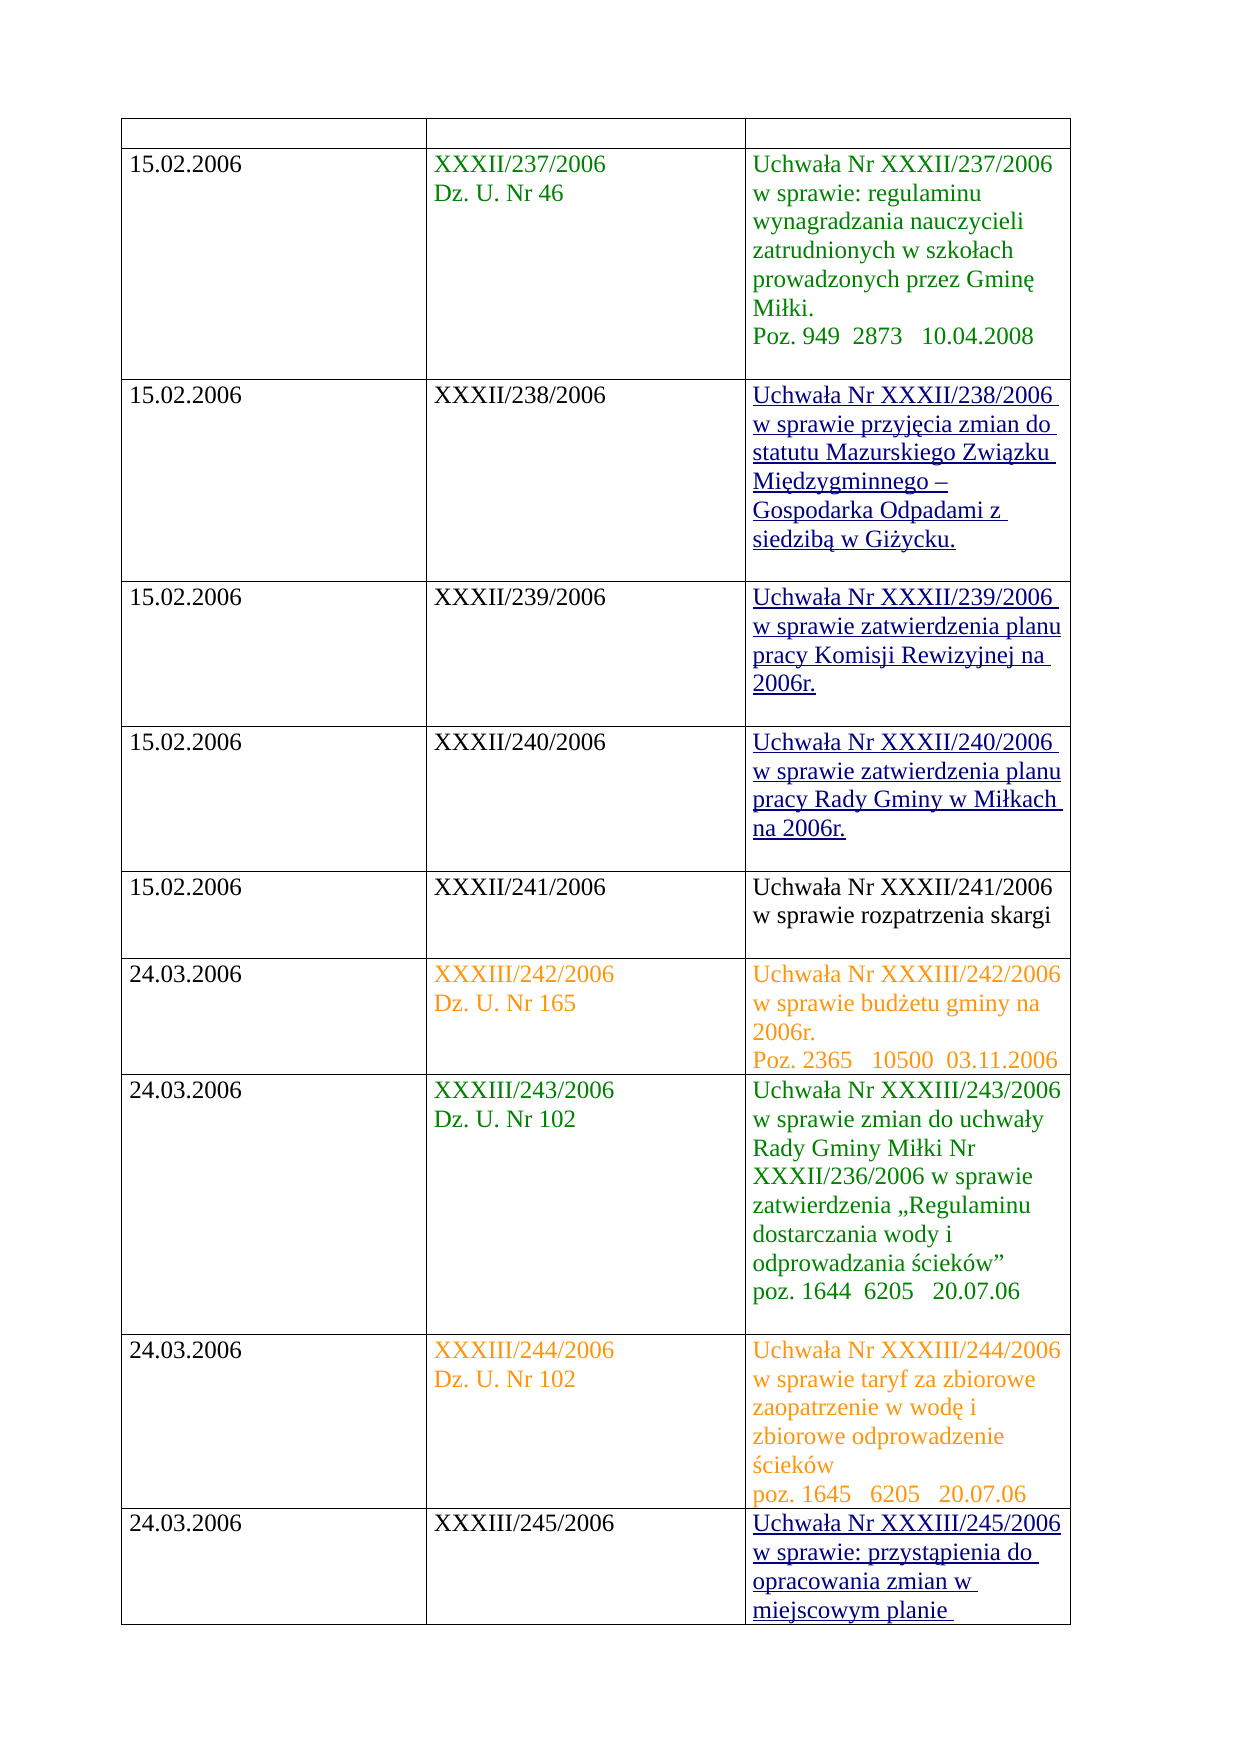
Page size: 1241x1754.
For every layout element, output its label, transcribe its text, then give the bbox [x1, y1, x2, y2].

table_cell [122, 119, 426, 148]
table_cell XXXIII/244/2006 Dz. U. Nr 102 [427, 1335, 745, 1507]
table_cell Uchwała Nr XXXIII/243/2006 w sprawie zmian do uchwały Rady Gminy Miłki Nr XXXII/236/2006 w sprawie zatwierdzenia „Regulaminu dostarczania wody i odprowadzania ścieków” poz. 1644 6205 20.07.06 [746, 1075, 1070, 1334]
table_cell [746, 119, 1070, 148]
table_cell Uchwała Nr XXXII/238/2006 w sprawie przyjęcia zmian do statutu Mazurskiego Związku Międzygminnego –Gospodarka Odpadami z siedzibą w Giżycku. [746, 380, 1070, 581]
table_cell 15.02.2006 [122, 149, 426, 379]
table_cell 15.02.2006 [122, 380, 426, 581]
table_cell 24.03.2006 [122, 1075, 426, 1334]
table_cell Uchwała Nr XXXIII/244/2006 w sprawie taryf za zbiorowe zaopatrzenie w wodę i zbiorowe odprowadzenie ścieków poz. 1645 6205 20.07.06 [746, 1335, 1070, 1507]
table_cell 15.02.2006 [122, 872, 426, 958]
table_cell [427, 119, 745, 148]
table_cell Uchwała Nr XXXII/240/2006 w sprawie zatwierdzenia planu pracy Rady Gminy w Miłkach na 2006r. [746, 727, 1070, 871]
table_cell XXXII/238/2006 [427, 380, 745, 581]
table_cell Uchwała Nr XXXIII/245/2006 w sprawie: przystąpienia do opracowania zmian w miejscowym planie [746, 1509, 1070, 1623]
table_cell Uchwała Nr XXXII/241/2006 w sprawie rozpatrzenia skargi [746, 872, 1070, 958]
table_cell XXXIII/242/2006 Dz. U. Nr 165 [427, 959, 745, 1074]
table_cell XXXII/239/2006 [427, 582, 745, 726]
table_cell Uchwała Nr XXXIII/242/2006 w sprawie budżetu gminy na 2006r. Poz. 2365 10500 03.11.2006 [746, 959, 1070, 1074]
table_cell XXXIII/243/2006 Dz. U. Nr 102 [427, 1075, 745, 1334]
table_cell 24.03.2006 [122, 959, 426, 1074]
table_cell 15.02.2006 [122, 727, 426, 871]
table_cell 24.03.2006 [122, 1509, 426, 1623]
table_cell XXXII/237/2006 Dz. U. Nr 46 [427, 149, 745, 379]
table_cell Uchwała Nr XXXII/237/2006 w sprawie: regulaminu wynagradzania nauczycieli zatrudnionych w szkołach prowadzonych przez Gminę Miłki. Poz. 949 2873 10.04.2008 [746, 149, 1070, 379]
table_cell XXXII/240/2006 [427, 727, 745, 871]
table_cell 15.02.2006 [122, 582, 426, 726]
table_cell XXXIII/245/2006 [427, 1509, 745, 1623]
table_cell XXXII/241/2006 [427, 872, 745, 958]
table_cell Uchwała Nr XXXII/239/2006 w sprawie zatwierdzenia planu pracy Komisji Rewizyjnej na 2006r. [746, 582, 1070, 726]
table_cell 24.03.2006 [122, 1335, 426, 1507]
